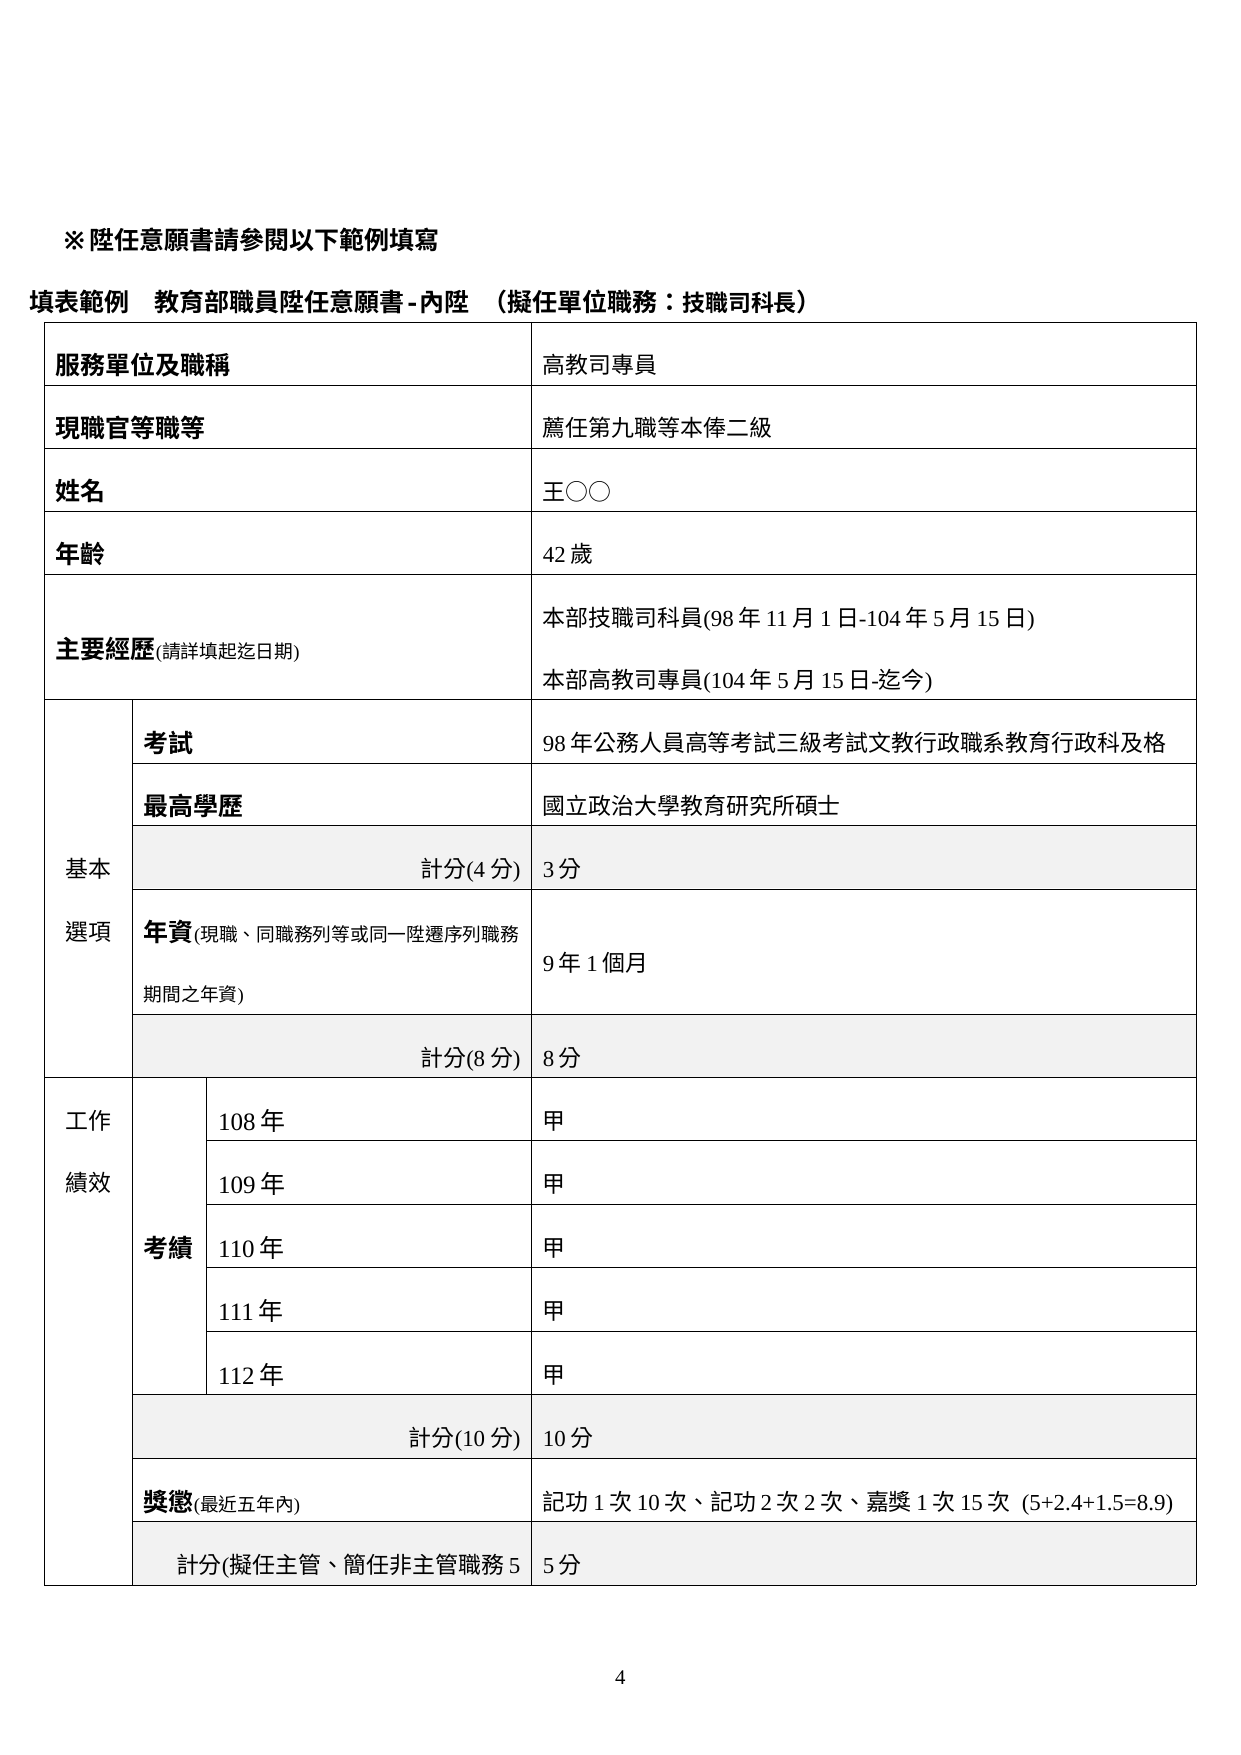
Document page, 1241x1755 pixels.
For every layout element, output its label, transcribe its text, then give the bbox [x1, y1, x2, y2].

table_cell 主要經歷(請詳填起迄日期) [45, 575, 531, 699]
table_cell 王○○ [532, 449, 1196, 511]
table_cell 5分 [532, 1522, 1196, 1585]
table_cell 考試 [133, 700, 531, 762]
table_cell 基本 選項 [45, 700, 132, 1077]
table_cell 計分(10分) [133, 1395, 531, 1458]
table_cell 計分(擬任主管、簡任非主管職務5 [133, 1522, 531, 1585]
table_cell 姓名 [45, 449, 531, 511]
table_cell 記功1次10次、記功2次2次、嘉獎1次15次 (5+2.4+1.5=8.9) [532, 1459, 1196, 1521]
table_cell 工作績效 [45, 1078, 132, 1585]
table_cell 3分 [532, 826, 1196, 888]
table_cell 計分(4分) [133, 826, 531, 888]
table_cell 年資(現職、同職務列等或同一陞遷序列職務期間之年資) [133, 890, 531, 1014]
table_cell 獎懲(最近五年內) [133, 1459, 531, 1521]
table_cell 現職官等職等 [45, 386, 531, 448]
text ※陞任意願書請參閱以下範例填寫 [19, 197, 1211, 259]
table_header 高教司專員 [532, 323, 1196, 385]
table_cell 甲 [532, 1078, 1196, 1140]
table_cell 9年1個月 [532, 890, 1196, 1014]
table_cell 年齡 [45, 512, 531, 574]
table_cell 98年公務人員高等考試三級考試文教行政職系教育行政科及格 [532, 700, 1196, 762]
table_cell 國立政治大學教育研究所碩士 [532, 764, 1196, 825]
table_cell 42歲 [532, 512, 1196, 574]
table_header 服務單位及職稱 [45, 323, 531, 385]
table_cell 甲 [532, 1141, 1196, 1203]
table_cell 最高學歷 [133, 764, 531, 825]
table_cell 8分 [532, 1015, 1196, 1077]
table_cell 110年 [207, 1205, 531, 1267]
text 填表範例 教育部職員陞任意願書-內陞 （擬任單位職務：技職司科長） [29, 259, 1211, 322]
table_cell 甲 [532, 1332, 1196, 1394]
table_cell 111年 [207, 1268, 531, 1331]
table_cell 計分(8分) [133, 1015, 531, 1077]
table_cell 甲 [532, 1205, 1196, 1267]
table_cell 112年 [207, 1332, 531, 1394]
table_cell 薦任第九職等本俸二級 [532, 386, 1196, 448]
table_cell 甲 [532, 1268, 1196, 1331]
table_cell 考績 [133, 1078, 206, 1394]
table_cell 109年 [207, 1141, 531, 1203]
table_cell 108年 [207, 1078, 531, 1140]
table_cell 10分 [532, 1395, 1196, 1458]
table_cell 本部技職司科員(98年11月1日-104年5月15日) 本部高教司專員(104年5月15日-迄今) [532, 575, 1196, 699]
